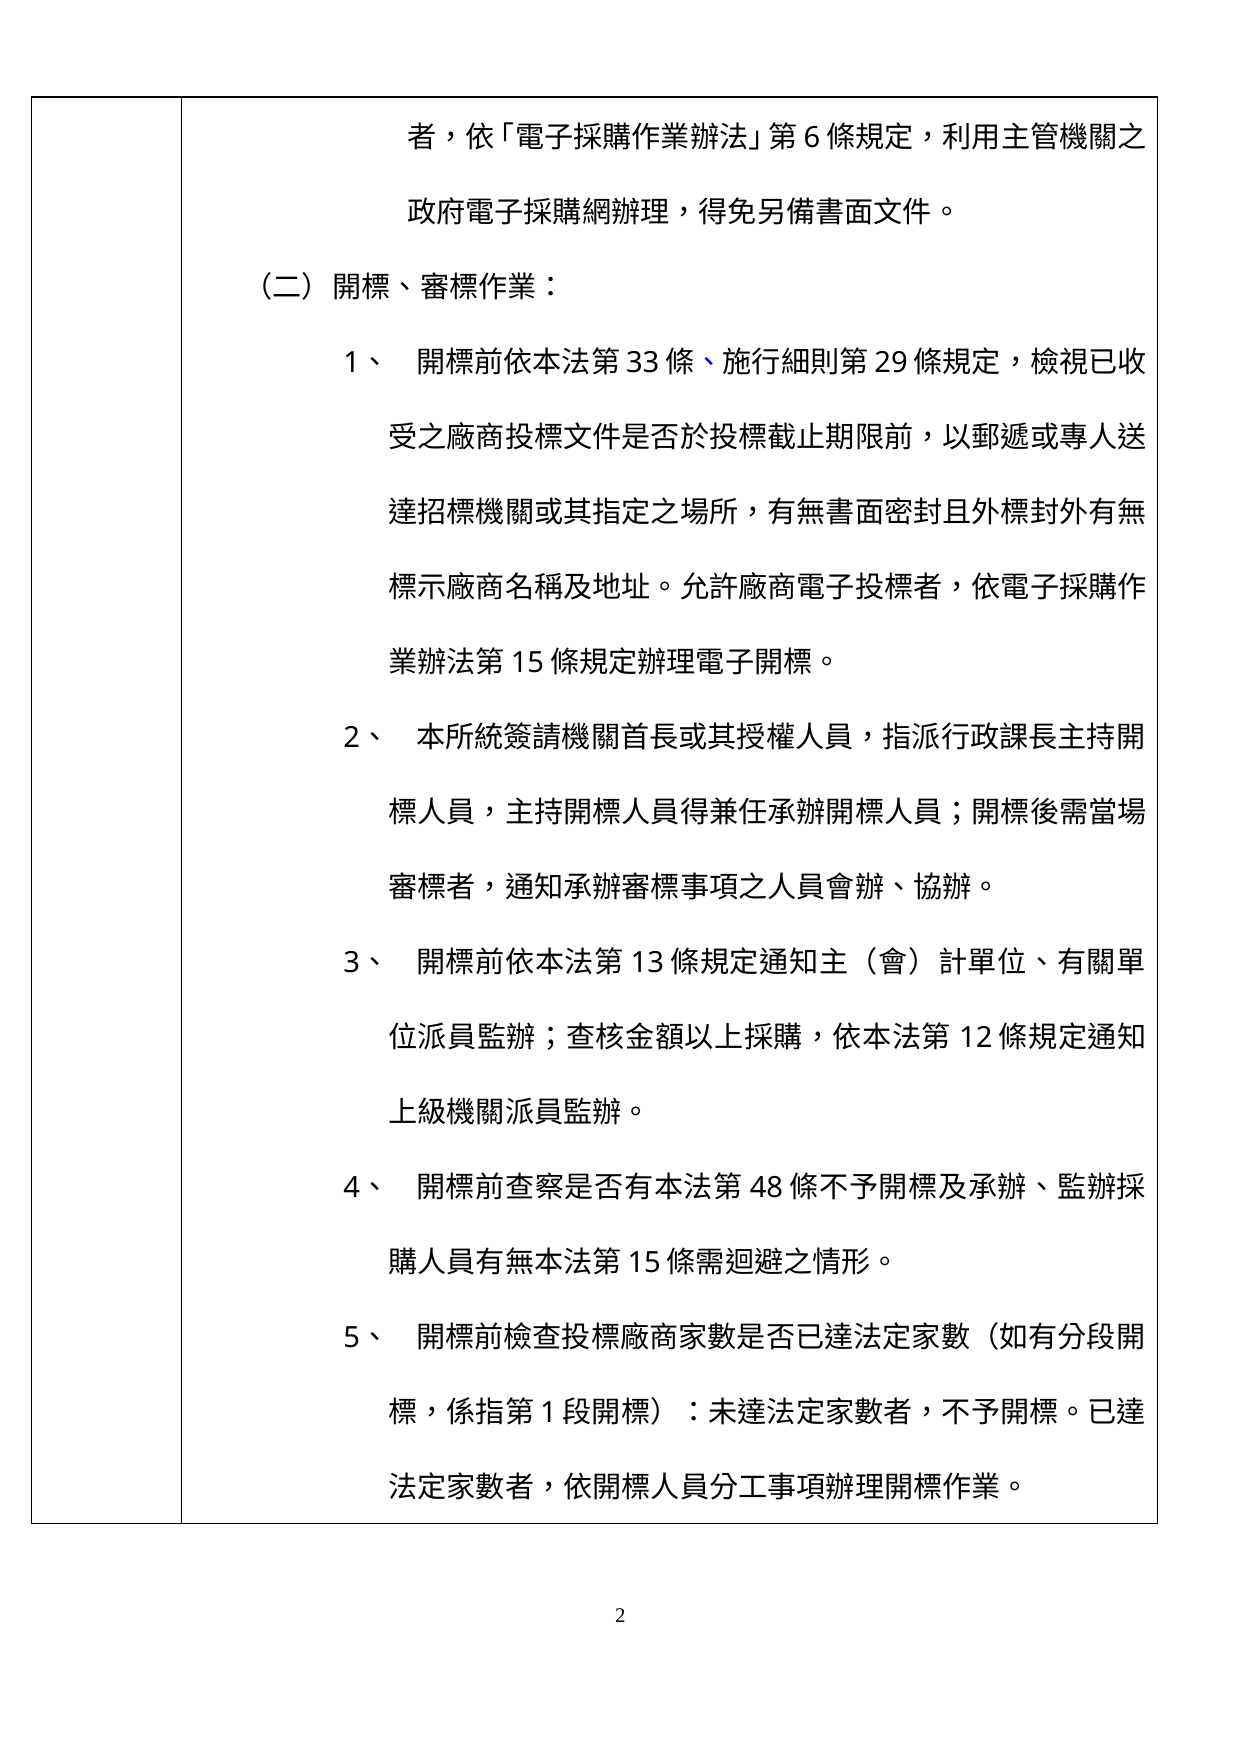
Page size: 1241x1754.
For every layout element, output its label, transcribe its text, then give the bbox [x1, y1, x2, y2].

table_cell [32, 98, 181, 1522]
table_cell 需求或使用單位： 擬定招標文件：需求或使用單位依需求完成規劃設計並簽奉核准辦理採購後，移辦採購單位辦理招標、審標、決標作業。 採購單位： 招標作業： 公開招標或選擇性招標，依本法第27條規定，應將招標公告或辦理資格審查之公告刊登於政府採購公報並公開於資訊網路。公告之內容修正時，亦同；另依本法第22條第1項第9款至第11款辦理公開客觀評選優勝者或公開徵求勘選認定適合需要者，亦同。依本法第22條採限制性招標，其無公開評選或公開徵求作業者，得邀請特定廠商比價或議價；其得以比價方式辦理者，優先以比價方式辦理。 公開招標之招標文件及選擇性招標之預先辦理資格審查文件，應依本法第29條規定自公告日起至截止投標日或收件日止，公開發給、發售及郵遞方式辦理。採電子領標者，依「電子採購作業辦法」第6條規定，利用主管機關之政府電子採購網辦理，得免另備書面文件。 開標、審標作業： 開標前依本法第33條、施行細則第29條規定，檢視已收受之廠商投標文件是否於投標截止期限前，以郵遞或專人送達招標機關或其指定之場所，有無書面密封且外標封外有無標示廠商名稱及地址。允許廠商電子投標者，依電子採購作業辦法第15條規定辦理電子開標。 本所統簽請機關首長或其授權人員，指派行政課長主持開標人員，主持開標人員得兼任承辦開標人員；開標後需當場審標者，通知承辦審標事項之人員會辦、協辦。 開標前依本法第13條規定通知主（會）計單位、有關單位派員監辦；查核金額以上採購，依本法第12條規定通知上級機關派員監辦。 開標前查察是否有本法第48條不予開標及承辦、監辦採購人員有無本法第15條需迴避之情形。 開標前檢查投標廠商家數是否已達法定家數（如有分段開標，係指第1段開標）：未達法定家數者，不予開標。已達法定家數者，依開標人員分工事項辦理開標作業。 須於開標前訂定底價者，應由規劃、設計、需求或使用單位提出底價預估金額及其分析後，由採購單位簽報機關首長或其授權人員核定底價。注意底價之保密規定。 依規定開啟廠商投標文件之標封，宣布投標廠商之名稱或代號、家數及其他招標文件規定之事項。有標價者，並宣布之（最有利標採協商措施且包括標價者，不宣布標價）。分段開標之採購，得依資格、規格、價格之順序開標，或將【資格與規格】或【規格與價格】合併開標。 查察廠商之投標文件有無本法第50條第1項所列各款情形之一。 審查投標廠商有無依招標文件規定繳納押標金，及其額度是否符合招標文件規定。 查察投標廠商有無本法第31條第2項及招標文件所規定押標金不予發還之情形。 審查投標廠商有無依招標文件規定檢附資格文件或技術規格文件及是否符合招標文件規定（附有投標廠商聲明書、切結書或投標須知規定之其他事項，納入審標範圍），並查察文件之真實性。有規格標者，由規劃、設計、需求或使用單位會辦人員審查。 依招標文件規定審查投標廠商之價格文件，並將各廠商報價登錄於開標紀錄表；最低標廠商如有總標價或部分標價偏低，顯不合理，有降低品質、不能誠信履約之虞或其他特殊情形，並依本法第58條規定辦理。 審查廠商投標文件，如發現其內容有疑義時，得通知投標廠商提出說明，以確認其正確之內容。廠商投標文件如屬明顯打字或書寫錯誤，與標價無關，機關得允許廠商更正。投標之價格文件內記載金額之文字與號碼不符時，以文字為準。 依規定製作開標紀錄，由辦理開標人員會同簽認；有監辦人員者，亦應會同簽認。 未順利開標之案件，或有多次流廢標之情形，由需求或使用單位檢討其原因，作必要且合理之修正後重行招標，或停止採購。 議（比）價及決標作業： 議（比）價、決標前依規定通知主（會）計單位、有關單位派員監辦；查核金額以上採購，通知上級機關派員監辦。 減價或評選結果符合本法第52條至第56條規定者，辦理決標；無決標對象者，宣布廢標。 依規定製作議價、比價、決標紀錄，由辦理人員會同簽認；有監辦人員者，亦應會同簽認。無法決標者，亦同。 依本法第61條、第62條規定，於決標後30日內辦理決標資料之公告、彙送。無法決標者，刊登無法決標公告。 未順利決標之案件，由需求或使用單位檢討其原因，作必要且合理之修正後重行招標，或停止採購。 爭議處理： 屬於招標、審標、決標之爭議，依本法第75條、第84條處理。 屬於招標、審標、決標且與本法第101條有關之爭議，依本法第101條至第103條及其施行細則第109條之1規定處理。 履約管理及驗收單位： 履約管理： 採購單位完成決標作業後，全案移履約單位依決標結果製作合約文件。 辦理履約管理 驗收結算： 依本法第五章驗收規定辦理驗收作業。 辦理結算。 [182, 98, 1157, 1522]
